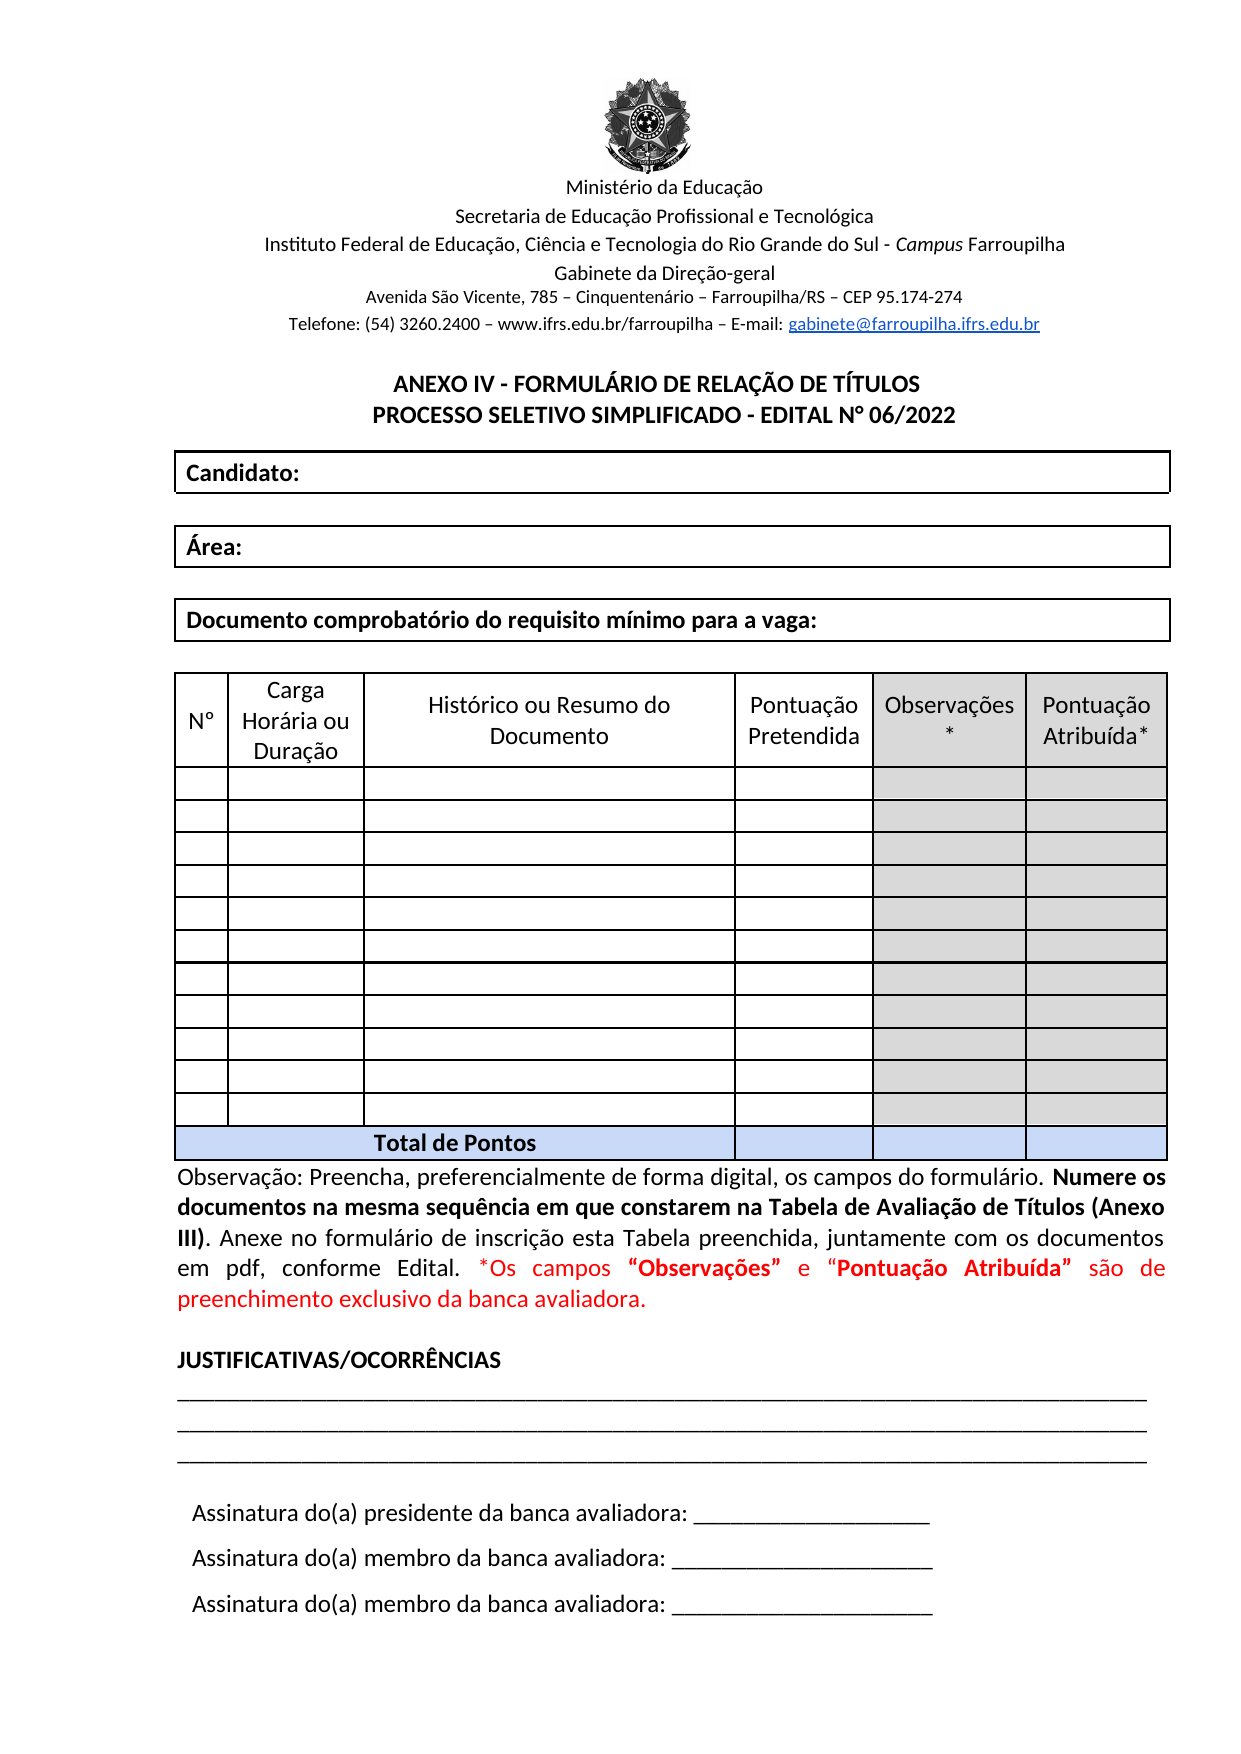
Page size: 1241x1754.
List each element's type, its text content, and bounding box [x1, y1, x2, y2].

table_cell [874, 833, 1025, 864]
table_header Histórico ou Resumo do Documento [365, 674, 734, 766]
text Assinatura do(a) presidente da banca avaliadora: ___________________ [192, 1497, 1138, 1527]
table_cell [229, 801, 363, 831]
table_cell [1027, 1061, 1166, 1092]
table_cell Área: [176, 527, 1169, 566]
table_cell [736, 1127, 872, 1159]
table_cell [229, 833, 363, 864]
table_cell [736, 996, 872, 1027]
table_cell [1027, 833, 1166, 864]
table_cell [874, 996, 1025, 1027]
table_cell [1027, 801, 1166, 831]
table_cell [1027, 1094, 1166, 1124]
table_cell [736, 833, 872, 864]
table_cell [736, 866, 872, 896]
table_cell [365, 833, 734, 864]
table_cell [736, 931, 872, 961]
table_cell [365, 931, 734, 961]
table_cell Total de Pontos [176, 1127, 734, 1159]
text ANEXO IV - FORMULÁRIO DE RELAÇÃO DE TÍTULOS [177, 368, 1137, 399]
table_cell [1027, 866, 1166, 896]
table_cell [176, 898, 227, 929]
table_cell [176, 1094, 227, 1124]
picture [604, 78, 691, 174]
table_cell [1027, 931, 1166, 961]
table_cell [1027, 898, 1166, 929]
table_cell [736, 898, 872, 929]
table_cell [176, 494, 1169, 524]
table_cell [874, 1029, 1025, 1059]
table_cell [874, 801, 1025, 831]
table_header Pontuação Atribuída* [1027, 674, 1166, 766]
table_cell [229, 1029, 363, 1059]
table_header Candidato: [176, 453, 1169, 492]
table_cell [176, 768, 227, 798]
text Assinatura do(a) membro da banca avaliadora: _____________________ [192, 1542, 1138, 1573]
table_header Carga Horária ou Duração [229, 674, 363, 766]
table_cell [176, 866, 227, 896]
text Assinatura do(a) membro da banca avaliadora: _____________________ [192, 1588, 1138, 1619]
table_cell [365, 996, 734, 1027]
table_cell [176, 996, 227, 1027]
table_cell [365, 898, 734, 929]
table_cell [1027, 1029, 1166, 1059]
table_header Observações* [874, 674, 1025, 766]
table_cell [874, 1061, 1025, 1092]
table_cell [229, 964, 363, 994]
table_cell [176, 1029, 227, 1059]
table_cell [874, 898, 1025, 929]
table_cell [736, 1029, 872, 1059]
table_cell [736, 964, 872, 994]
table_cell [229, 996, 363, 1027]
table_header Nº [176, 674, 227, 766]
table_cell [736, 1061, 872, 1092]
table_cell [1027, 964, 1166, 994]
table_cell [736, 1094, 872, 1124]
table_cell [874, 866, 1025, 896]
table_cell [365, 1029, 734, 1059]
text PROCESSO SELETIVO SIMPLIFICADO - EDITAL N° 06/2022 [177, 399, 1152, 429]
table_cell [176, 1061, 227, 1092]
table_cell [229, 931, 363, 961]
table_cell [736, 768, 872, 798]
table_cell [874, 1094, 1025, 1124]
table_cell [229, 768, 363, 798]
table_cell [874, 768, 1025, 798]
text Observação: Preencha, preferencialmente de forma digital, os campos do formulário. Numere os documentos na mesma sequência em que constarem na Tabela de Avaliação de Títulos (Anexo III). Anexe no formulário de inscrição esta Tabela preenchida, juntamente com os documentos em pdf, conforme Edital. *Os campos “Observações” e “Pontuação Atribuída” são de preenchimento exclusivo da banca avaliadora. [177, 1161, 1166, 1313]
table_cell [365, 801, 734, 831]
table_cell [229, 898, 363, 929]
table_cell [365, 866, 734, 896]
table_cell [229, 1061, 363, 1092]
table_cell [736, 801, 872, 831]
table_cell [365, 964, 734, 994]
table_cell [1027, 996, 1166, 1027]
table_cell [229, 1094, 363, 1124]
table_cell [229, 866, 363, 896]
table_cell [365, 768, 734, 798]
table_cell [176, 964, 227, 994]
table_cell [176, 833, 227, 864]
table_cell [365, 1061, 734, 1092]
table_cell [874, 1127, 1025, 1159]
table_cell [874, 931, 1025, 961]
table_cell [176, 931, 227, 961]
table_cell [176, 801, 227, 831]
table_cell [1027, 1127, 1166, 1159]
text JUSTIFICATIVAS/OCORRÊNCIAS __________________________________________________________________________________________________________________________________________________________________________________________________________________________________________ [177, 1344, 1153, 1466]
table_cell [874, 964, 1025, 994]
table_header Documento comprobatório do requisito mínimo para a vaga: [176, 600, 1169, 639]
table_cell [365, 1094, 734, 1124]
table_cell [1027, 768, 1166, 798]
table_header Pontuação Pretendida [736, 674, 872, 766]
